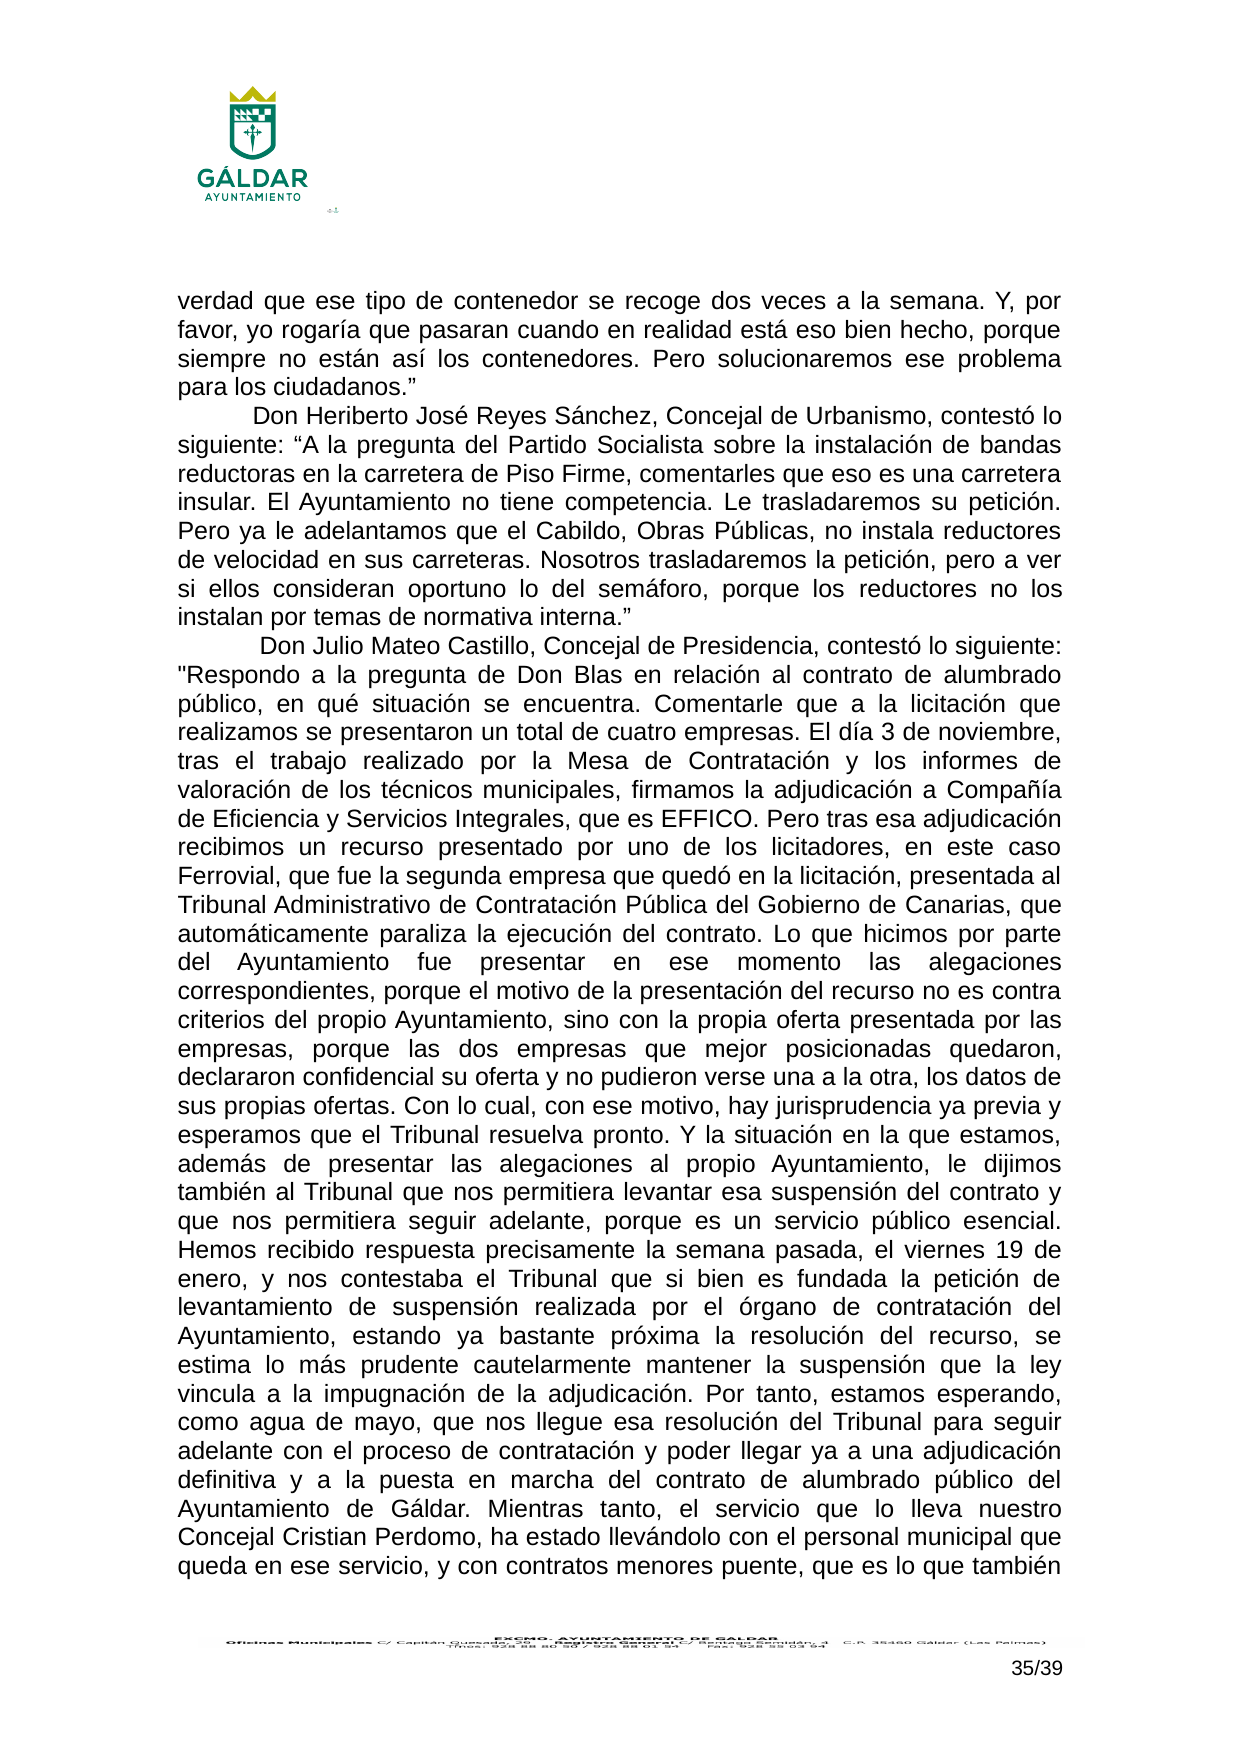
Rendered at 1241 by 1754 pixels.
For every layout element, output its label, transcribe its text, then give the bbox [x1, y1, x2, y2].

picture [224, 1637, 1059, 1648]
picture [327, 207, 339, 213]
text verdad que ese tipo de contenedor se recoge dos veces a la semana. Y, por favor, yo rogaría que pasaran cuando en realidad está eso bien hecho, porque siempre no están así los contenedores. Pero solucionaremos ese problema para los ciudadanos.” [177, 286, 1063, 401]
text Don Julio Mateo Castillo, Concejal de Presidencia, contestó lo siguiente: "Respondo a la pregunta de Don Blas en relación al contrato de alumbrado público, en qué situación se encuentra. Comentarle que a la licitación que realizamos se presentaron un total de cuatro empresas. El día 3 de noviembre, tras el trabajo realizado por la Mesa de Contratación y los informes de valoración de los técnicos municipales, firmamos la adjudicación a Compañía de Eficiencia y Servicios Integrales, que es EFFICO. Pero tras esa adjudicación recibimos un recurso presentado por uno de los licitadores, en este caso Ferrovial, que fue la segunda empresa que quedó en la licitación, presentada al Tribunal Administrativo de Contratación Pública del Gobierno de Canarias, que automáticamente paraliza la ejecución del contrato. Lo que hicimos por parte del Ayuntamiento fue presentar en ese momento las alegaciones correspondientes, porque el motivo de la presentación del recurso no es contra criterios del propio Ayuntamiento, sino con la propia oferta presentada por las empresas, porque las dos empresas que mejor posicionadas quedaron, declararon confidencial su oferta y no pudieron verse una a la otra, los datos de sus propias ofertas. Con lo cual, con ese motivo, hay jurisprudencia ya previa y esperamos que el Tribunal resuelva pronto. Y la situación en la que estamos, además de presentar las alegaciones al propio Ayuntamiento, le dijimos también al Tribunal que nos permitiera levantar esa suspensión del contrato y que nos permitiera seguir adelante, porque es un servicio público esencial. Hemos recibido respuesta precisamente la semana pasada, el viernes 19 de enero, y nos contestaba el Tribunal que si bien es fundada la petición de levantamiento de suspensión realizada por el órgano de contratación del Ayuntamiento, estando ya bastante próxima la resolución del recurso, se estima lo más prudente cautelarmente mantener la suspensión que la ley vincula a la impugnación de la adjudicación. Por tanto, estamos esperando, como agua de mayo, que nos llegue esa resolución del Tribunal para seguir adelante con el proceso de contratación y poder llegar ya a una adjudicación definitiva y a la puesta en marcha del contrato de alumbrado público del Ayuntamiento de Gáldar. Mientras tanto, el servicio que lo lleva nuestro Concejal Cristian Perdomo, ha estado llevándolo con el personal municipal que queda en ese servicio, y con contratos menores puente, que es lo que también [177, 631, 1063, 1580]
text Don Heriberto José Reyes Sánchez, Concejal de Urbanismo, contestó lo siguiente: “A la pregunta del Partido Socialista sobre la instalación de bandas reductoras en la carretera de Piso Firme, comentarles que eso es una carretera insular. El Ayuntamiento no tiene competencia. Le trasladaremos su petición. Pero ya le adelantamos que el Cabildo, Obras Públicas, no instala reductores de velocidad en sus carreteras. Nosotros trasladaremos la petición, pero a ver si ellos consideran oportuno lo del semáforo, porque los reductores no los instalan por temas de normativa interna.” [177, 401, 1063, 631]
picture [180, 73, 324, 213]
